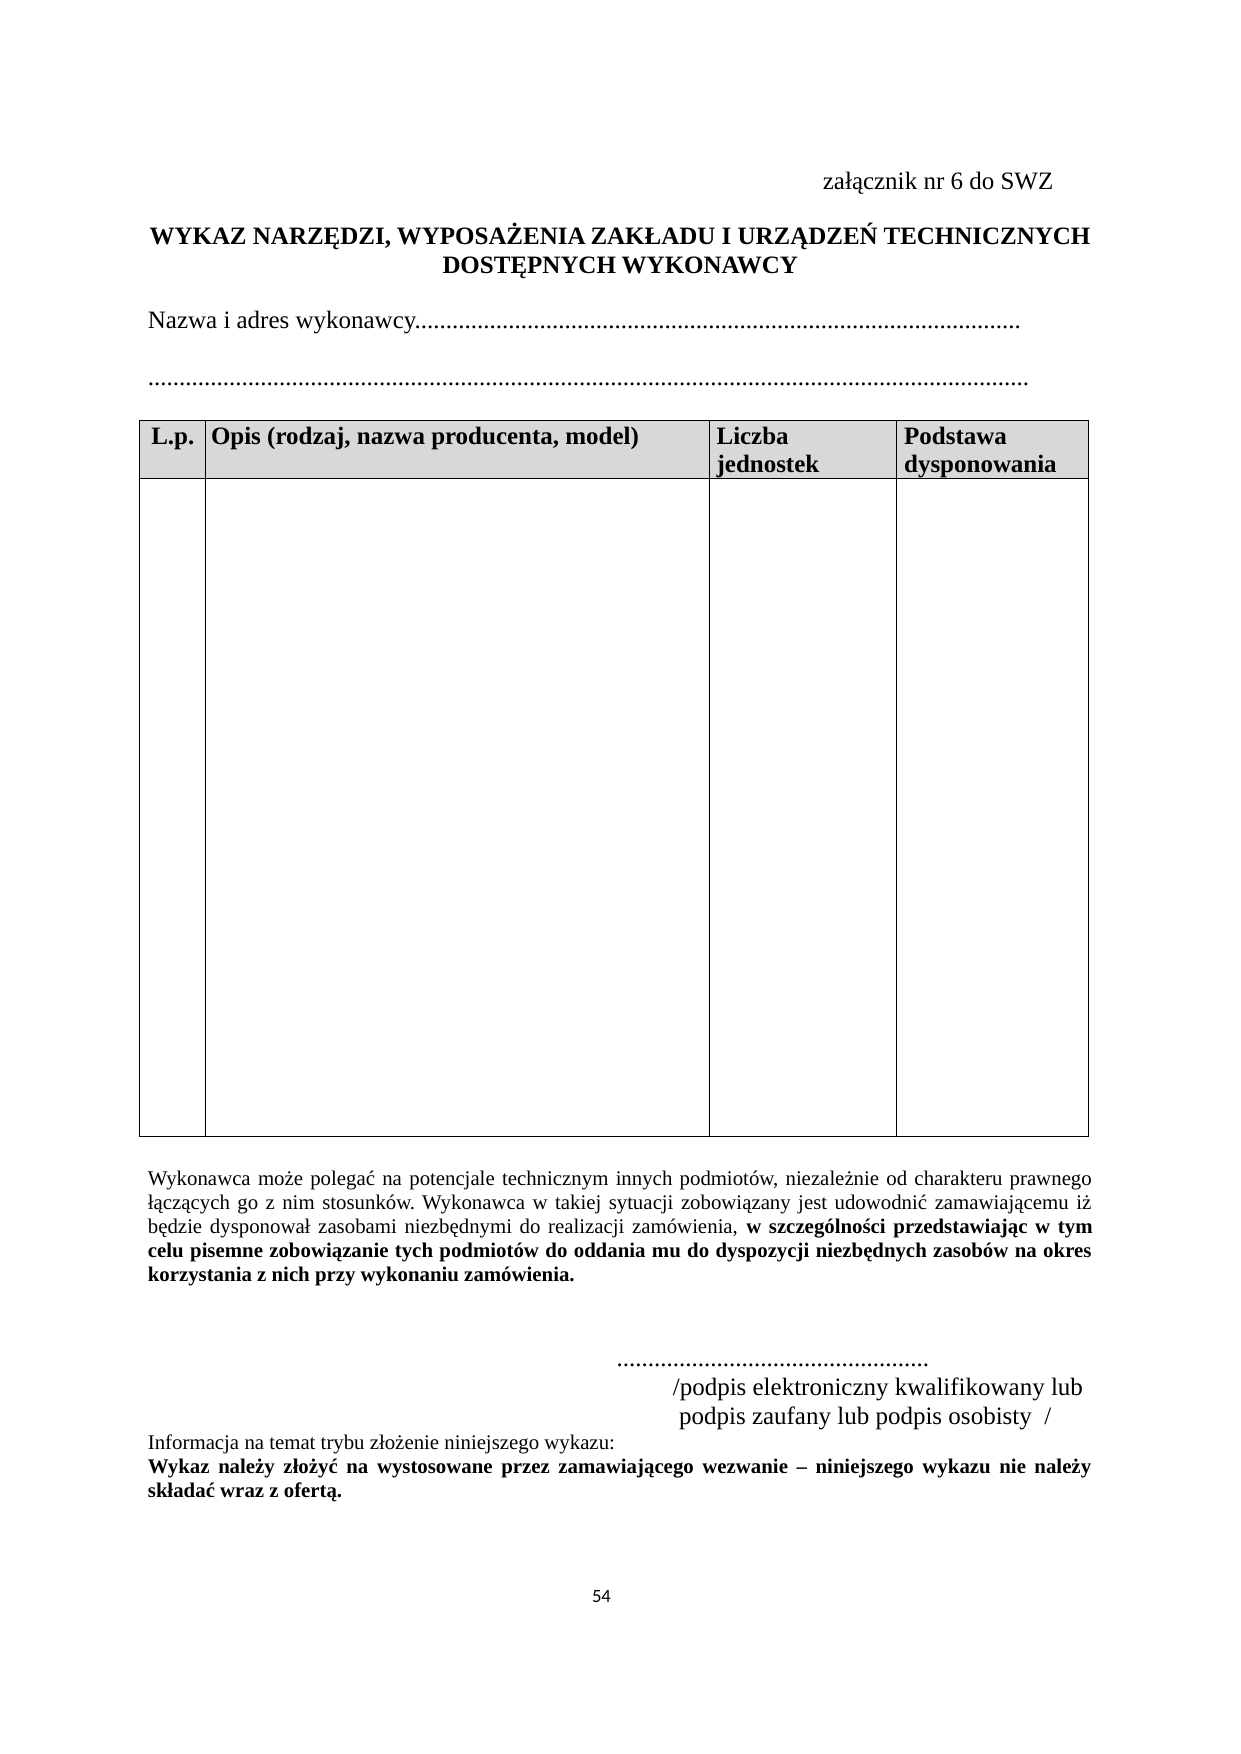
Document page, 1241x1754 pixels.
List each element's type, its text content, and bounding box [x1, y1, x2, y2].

text Wykonawca może polegać na potencjale technicznym innych podmiotów, niezależnie od charakteru prawnego łączących go z nim stosunków. Wykonawca w takiej sytuacji zobowiązany jest udowodnić zamawiającemu iż będzie dysponował zasobami niezbędnymi do realizacji zamówienia, w szczególności przedstawiając w tym celu pisemne zobowiązanie tych podmiotów do oddania mu do dyspozycji niezbędnych zasobów na okres korzystania z nich przy wykonaniu zamówienia. [148, 1166, 1093, 1286]
text WYKAZ NARZĘDZI, WYPOSAŻENIA ZAKŁADU I URZĄDZEŃ TECHNICZNYCH DOSTĘPNYCH WYKONAWCY [148, 221, 1093, 278]
table_cell [710, 479, 896, 1136]
table_header Podstawa dysponowania [897, 421, 1088, 478]
text Nazwa i adres wykonawcy................................................................................................. [148, 305, 1093, 333]
table_header L.p. [140, 421, 205, 478]
table_cell [140, 479, 205, 1136]
table_header Liczba jednostek [710, 421, 896, 478]
table_cell [897, 479, 1088, 1136]
text /podpis elektroniczny kwalifikowany lub [148, 1372, 1093, 1401]
text ............................................................................................................................................. [148, 362, 1093, 391]
table_cell [206, 479, 709, 1136]
text podpis zaufany lub podpis osobisty / [148, 1401, 1093, 1430]
table_header Opis (rodzaj, nazwa producenta, model) [206, 421, 709, 478]
text załącznik nr 6 do SWZ [823, 166, 1093, 194]
text Wykaz należy złożyć na wystosowane przez zamawiającego wezwanie – niniejszego wykazu nie należy składać wraz z ofertą. [148, 1454, 1093, 1502]
text .................................................. [148, 1343, 1093, 1372]
text Informacja na temat trybu złożenie niniejszego wykazu: [148, 1430, 1093, 1454]
